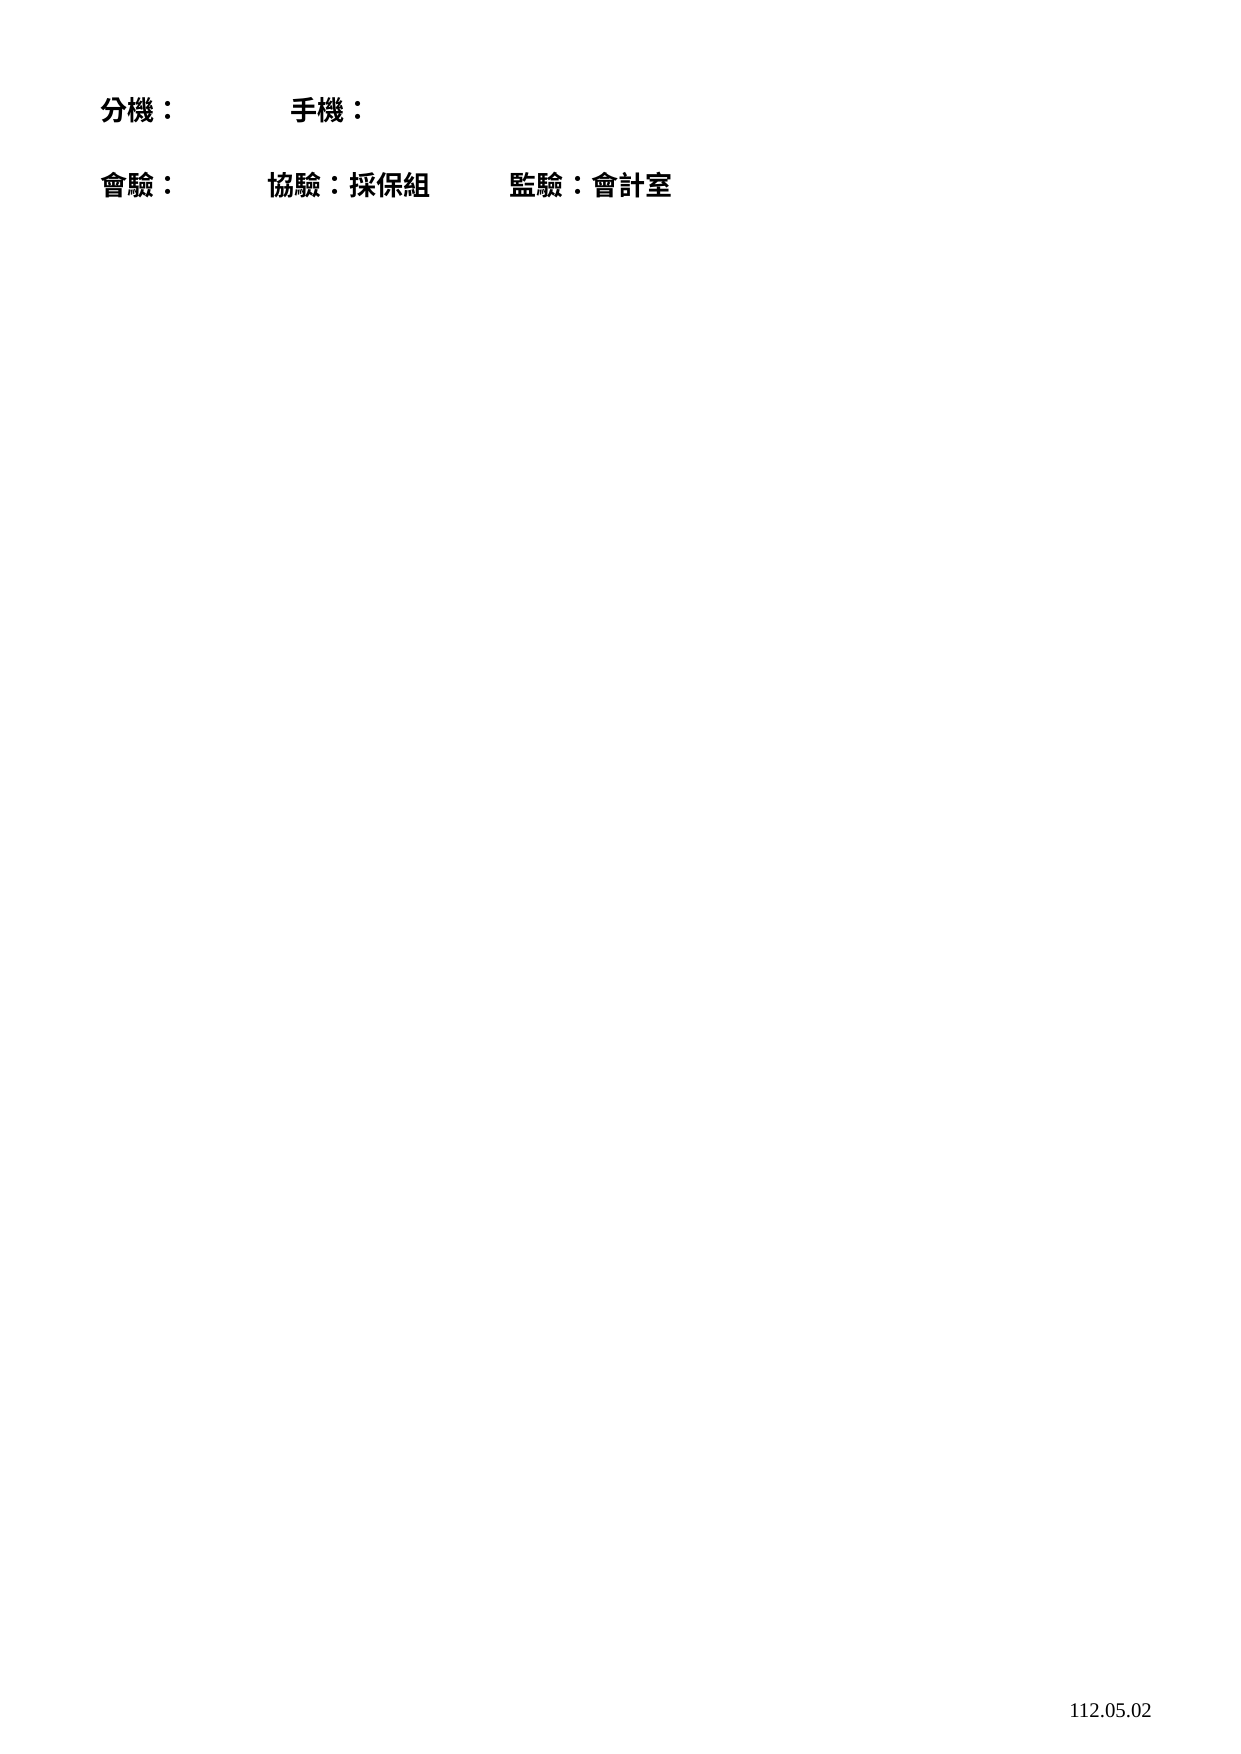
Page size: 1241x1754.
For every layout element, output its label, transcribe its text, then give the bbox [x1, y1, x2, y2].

text 分機： 手機： [100, 71, 1152, 146]
text 會驗： 協驗：採保組 監驗：會計室 [100, 146, 1152, 221]
